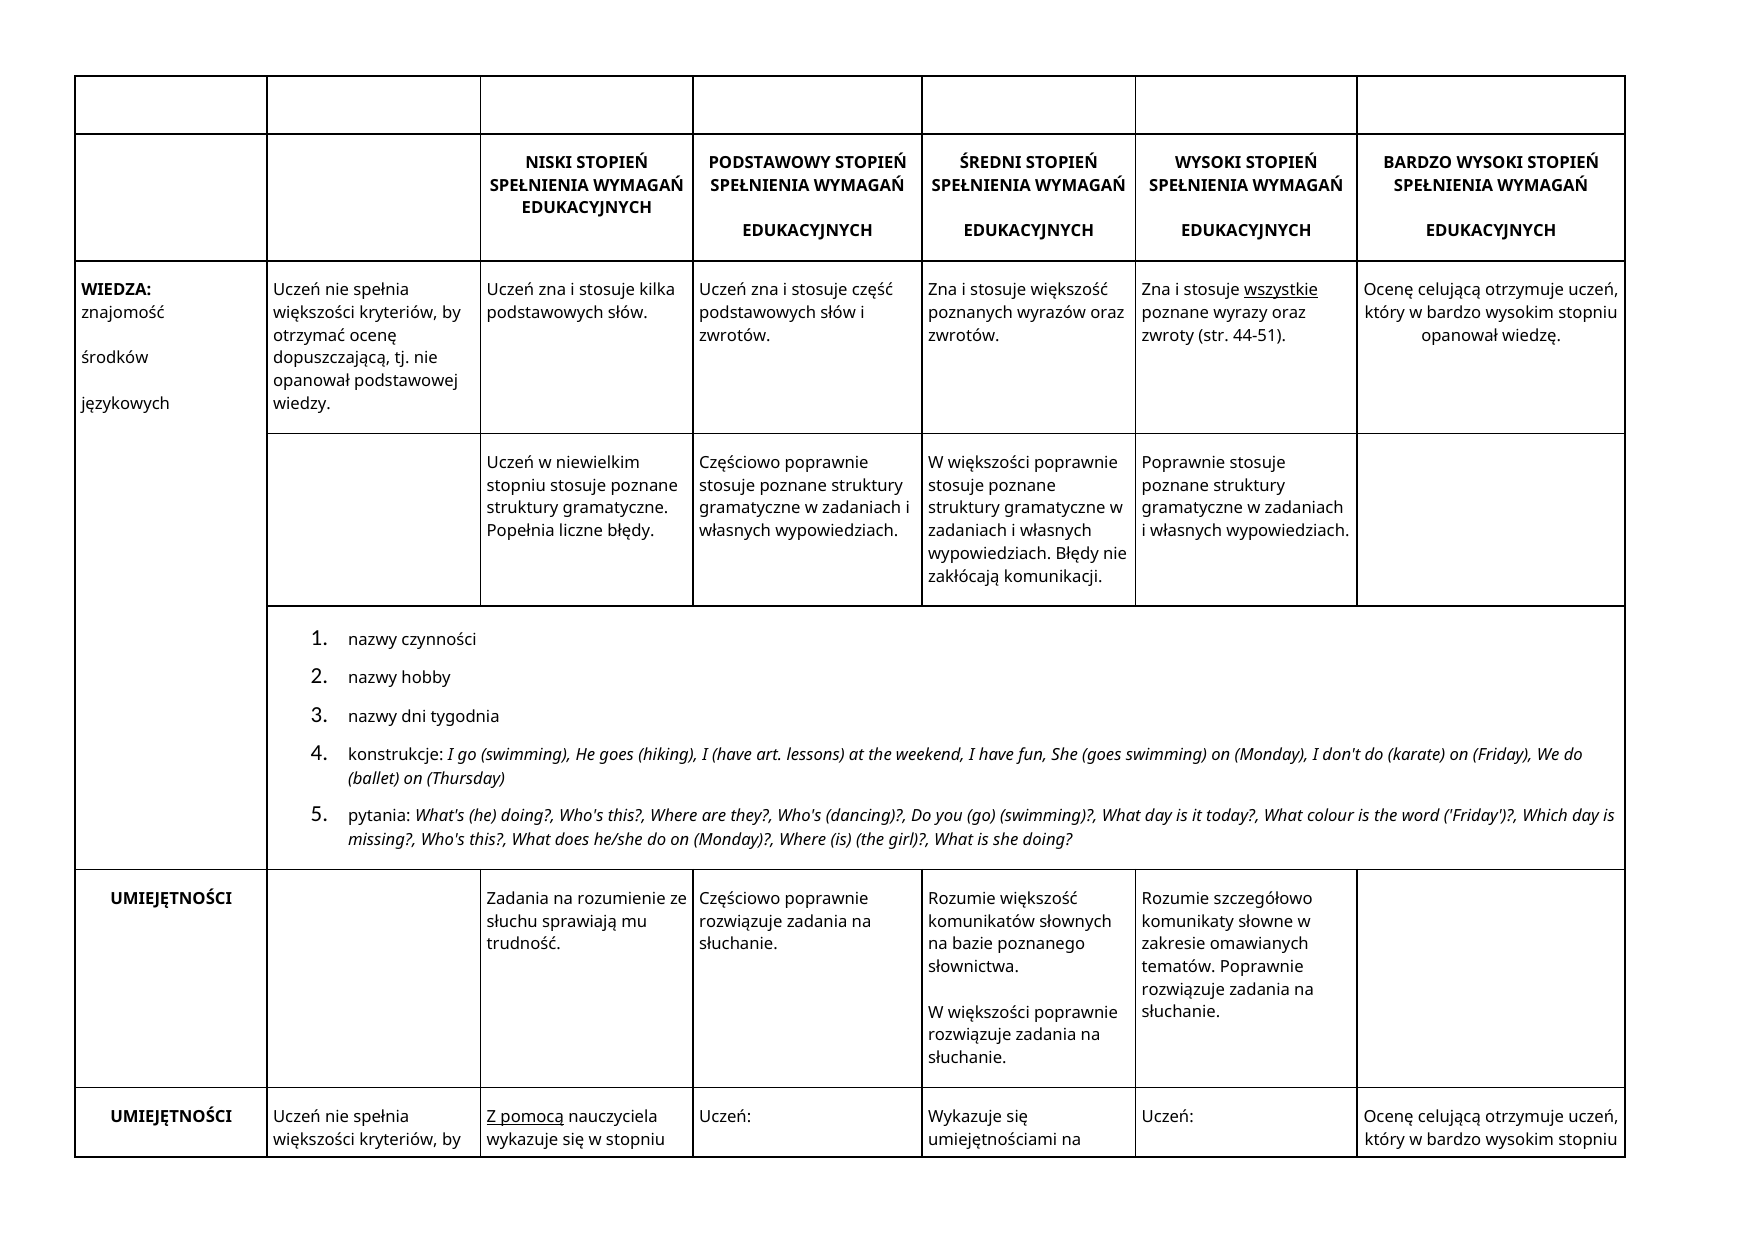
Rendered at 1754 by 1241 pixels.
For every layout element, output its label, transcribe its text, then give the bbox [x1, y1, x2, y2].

table_cell Poprawnie stosuje poznane struktury gramatyczne w zadaniach i własnych wypowiedziach. [1136, 434, 1356, 605]
table_cell nazwy czynności nazwy hobby nazwy dni tygodnia konstrukcje: I go (swimming), He goes (hiking), I (have art. lessons) at the weekend, I have fun, She (goes swimming) on (Monday), I don't do (karate) on (Friday), We do (ballet) on (Thursday) pytania: What's (he) doing?, Who's this?, Where are they?, Who's (dancing)?, Do you (go) (swimming)?, What day is it today?, What colour is the word ('Friday')?, Which day is missing?, Who's this?, What does he/she do on (Monday)?, Where (is) (the girl)?, What is she doing? [268, 607, 1624, 869]
table_cell Uczeń nie spełnia większości kryteriów, by otrzymać ocenę dopuszczającą, tj. nie opanował podstawowej wiedzy. [268, 262, 480, 433]
table_cell Uczeń zna i stosuje kilka podstawowych słów. [481, 262, 692, 433]
table_cell Ocenę celującą otrzymuje uczeń, który w bardzo wysokim stopniu [1358, 1088, 1624, 1156]
table_cell [694, 77, 921, 133]
table_cell WIEDZA: znajomość środków językowych [76, 262, 266, 433]
table_cell Zna i stosuje wszystkie poznane wyrazy oraz zwroty (str. 44-51). [1136, 262, 1356, 433]
table_cell Zna i stosuje większość poznanych wyrazów oraz zwrotów. [923, 262, 1135, 433]
table_cell Częściowo poprawnie rozwiązuje zadania na słuchanie. [694, 870, 921, 1087]
table_cell WYSOKI STOPIEŃ SPEŁNIENIA WYMAGAŃ EDUKACYJNYCH [1136, 135, 1356, 260]
table_cell [76, 605, 266, 869]
table_cell Ocenę celującą otrzymuje uczeń, który w bardzo wysokim stopniu opanował wiedzę. [1358, 262, 1624, 433]
table_cell BARDZO WYSOKI STOPIEŃ SPEŁNIENIA WYMAGAŃ EDUKACYJNYCH [1358, 135, 1624, 260]
table_cell [268, 135, 480, 260]
table_cell [268, 77, 480, 133]
table_cell [1358, 434, 1624, 605]
table_cell [923, 77, 1135, 133]
table_cell Uczeń: poprawnie reaguje na polecenia i pytania dotyczące poznanego materiału, nazywa hobby i wymienia, w który dzień tygodnia ma zajęcia dodatkowe, zna i nazywa dni tygodnia, poprawnie czyta i pisze nazwy hobby, poprawnie mówi i pyta o hobby, poprawnie śpiewa piosenkę lub odgrywa historyjkę, poprawnie i szczegółowo pisze o swoich zainteresowaniach. [1136, 1088, 1356, 1156]
table_cell [76, 433, 266, 605]
table_cell Częściowo poprawnie stosuje poznane struktury gramatyczne w zadaniach i własnych wypowiedziach. [694, 434, 921, 605]
table_cell [1358, 870, 1624, 1087]
table_cell ŚREDNI STOPIEŃ SPEŁNIENIA WYMAGAŃ EDUKACYJNYCH [923, 135, 1135, 260]
table_cell UMIEJĘTNOŚCI [76, 870, 266, 1087]
table_cell Uczeń w niewielkim stopniu stosuje poznane struktury gramatyczne. Popełnia liczne błędy. [481, 434, 692, 605]
table_cell Zadania na rozumienie ze słuchu sprawiają mu trudność. [481, 870, 692, 1087]
table_cell PODSTAWOWY STOPIEŃ SPEŁNIENIA WYMAGAŃ EDUKACYJNYCH [694, 135, 921, 260]
table_cell [76, 77, 266, 133]
table_cell Uczeń zna i stosuje część podstawowych słów i zwrotów. [694, 262, 921, 433]
table_cell [268, 870, 480, 1087]
table_cell Z pomocą nauczyciela wykazuje się w stopniu [481, 1088, 692, 1156]
table_cell NISKI STOPIEŃ SPEŁNIENIA WYMAGAŃ EDUKACYJNYCH [481, 135, 692, 260]
table_cell [1358, 77, 1624, 133]
table_cell Rozumie szczegółowo komunikaty słowne w zakresie omawianych tematów. Poprawnie rozwiązuje zadania na słuchanie. [1136, 870, 1356, 1087]
table_cell [481, 77, 692, 133]
table_cell [268, 434, 480, 605]
table_cell [1136, 77, 1356, 133]
table_cell Uczeń: poprawnie reaguje na niektóre polecenia i pytania dotyczące poznanego materiału, w większości poprawnie rozwiązuje zadania na słuchanie, wskazuje hobby zgodnie z usłyszanymi nazwami, • nazywa większość dni tygodnia, częściowo poprawnie czyta poznane słowa, z problemami mówi i pyta o hobby, z problemami śpiewa piosenkę lub powtarza historyjkę, z problemami pisze o swoich zainteresowaniach. [694, 1088, 921, 1156]
table_cell UMIEJĘTNOŚCI [76, 1088, 266, 1156]
table_cell Wykazuje się umiejętnościami na [923, 1088, 1135, 1156]
table_cell W większości poprawnie stosuje poznane struktury gramatyczne w zadaniach i własnych wypowiedziach. Błędy nie zakłócają komunikacji. [923, 434, 1135, 605]
table_cell Uczeń nie spełnia większości kryteriów, by [268, 1088, 480, 1156]
table_cell Rozumie większość komunikatów słownych na bazie poznanego słownictwa. W większości poprawnie rozwiązuje zadania na słuchanie. [923, 870, 1135, 1087]
table_cell [76, 135, 266, 260]
